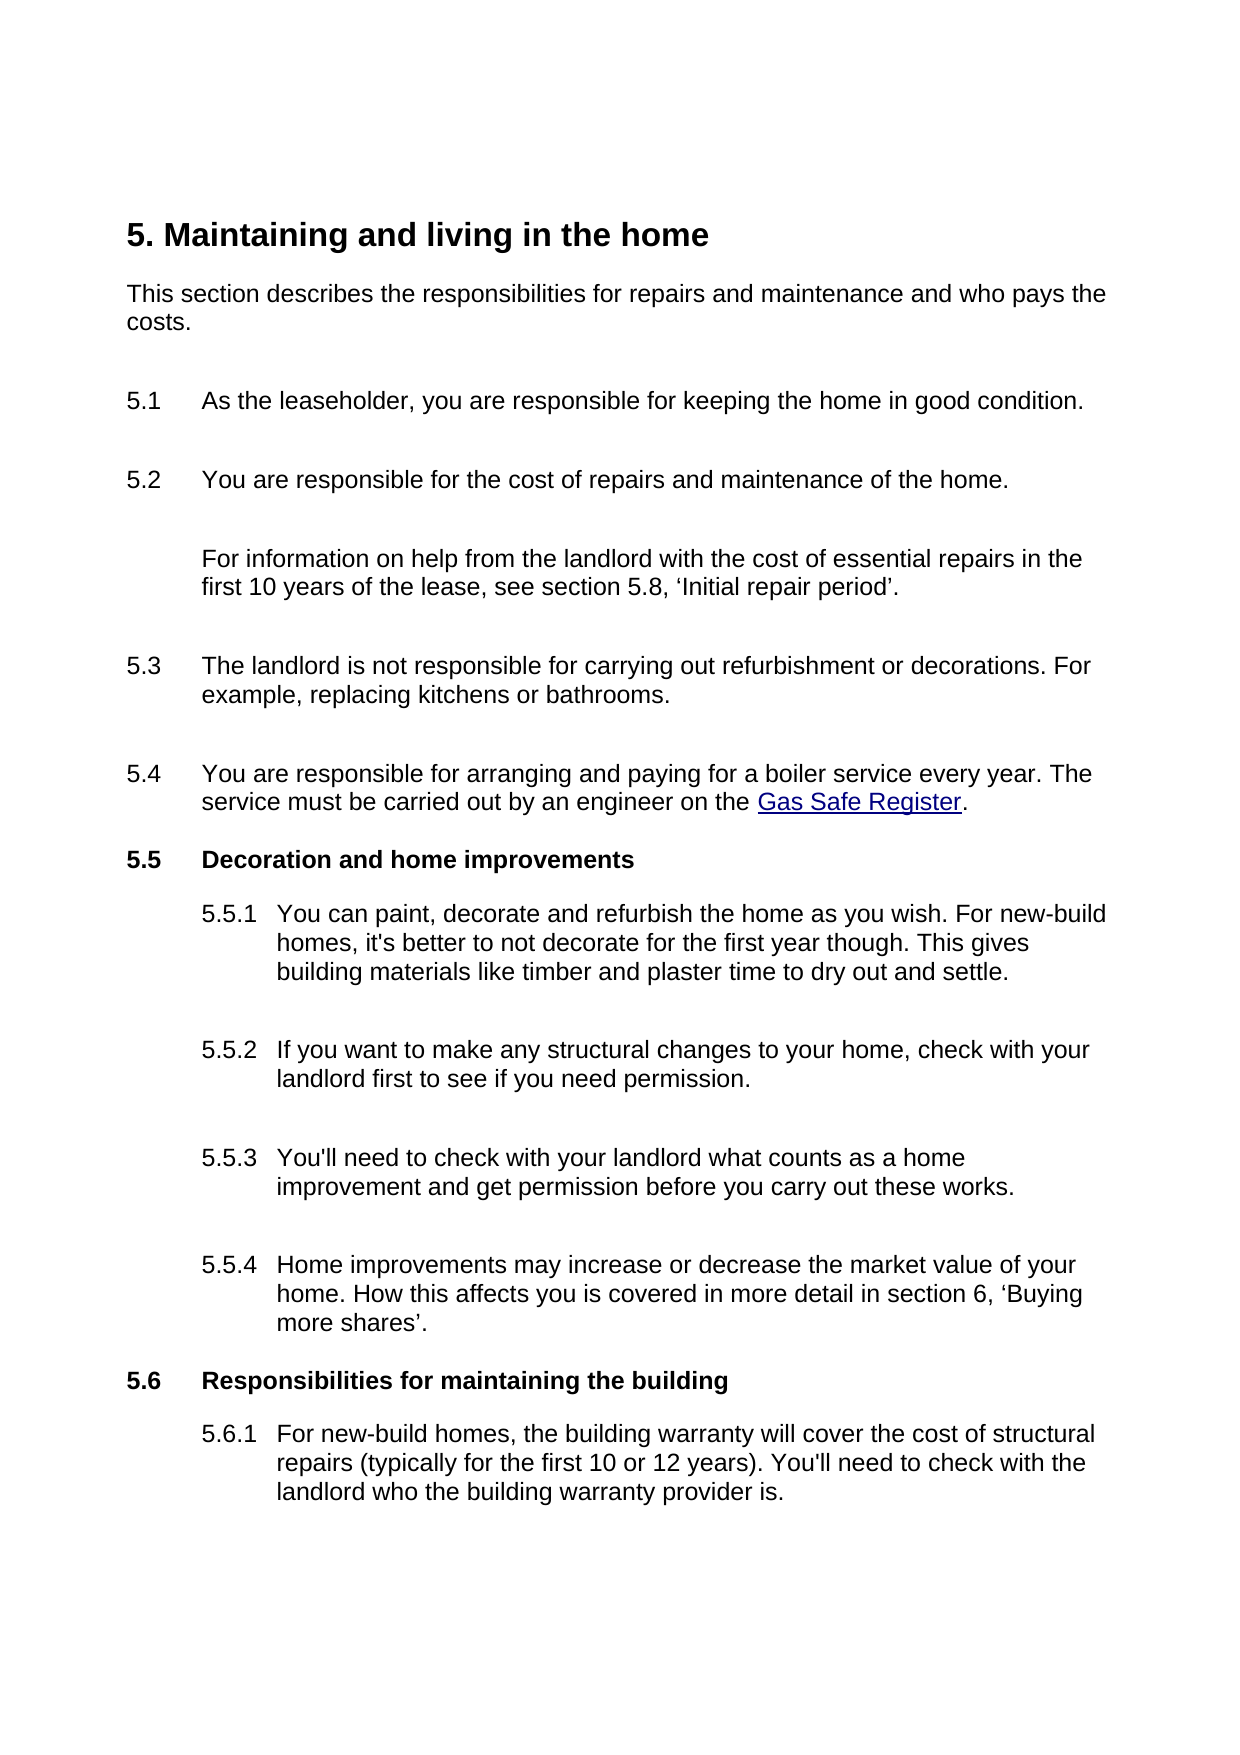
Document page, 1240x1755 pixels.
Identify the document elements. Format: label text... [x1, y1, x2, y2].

text 5.4 You are responsible for arranging and paying for a boiler service every year. The service must be carried out by an engineer on the Gas Safe Register. [126, 759, 1113, 816]
text 5.3 The landlord is not responsible for carrying out refurbishment or decorations. For example, replacing kitchens or bathrooms. [126, 651, 1113, 709]
text For information on help from the landlord with the cost of essential repairs in the first 10 years of the lease, see section 5.8, ‘Initial repair period’. [201, 544, 1113, 601]
text 5.1 As the leaseholder, you are responsible for keeping the home in good condition. [126, 386, 1113, 415]
text 5.5.1 You can paint, decorate and refurbish the home as you wish. For new-build homes, it's better to not decorate for the first year though. This gives building materials like timber and plaster time to dry out and settle. [201, 899, 1113, 985]
text 5.2 You are responsible for the cost of repairs and maintenance of the home. [126, 465, 1113, 494]
text 5.5.4 Home improvements may increase or decrease the market value of your home. How this affects you is covered in more detail in section 6, ‘Buying more shares’. [201, 1250, 1113, 1337]
text 5.5.2 If you want to make any structural changes to your home, check with your landlord first to see if you need permission. [201, 1035, 1113, 1093]
subtitle 5. Maintaining and living in the home [126, 215, 1113, 254]
text 5.5.3 You'll need to check with your landlord what counts as a home improvement and get permission before you carry out these works. [201, 1143, 1113, 1200]
subtitle 5.6 Responsibilities for maintaining the building [126, 1366, 1113, 1394]
text 5.6.1 For new-build homes, the building warranty will cover the cost of structural repairs (typically for the first 10 or 12 years). You'll need to check with the landlord who the building warranty provider is. [201, 1419, 1113, 1506]
text This section describes the responsibilities for repairs and maintenance and who pays the costs. [126, 279, 1113, 336]
subtitle 5.5 Decoration and home improvements [126, 845, 1113, 874]
